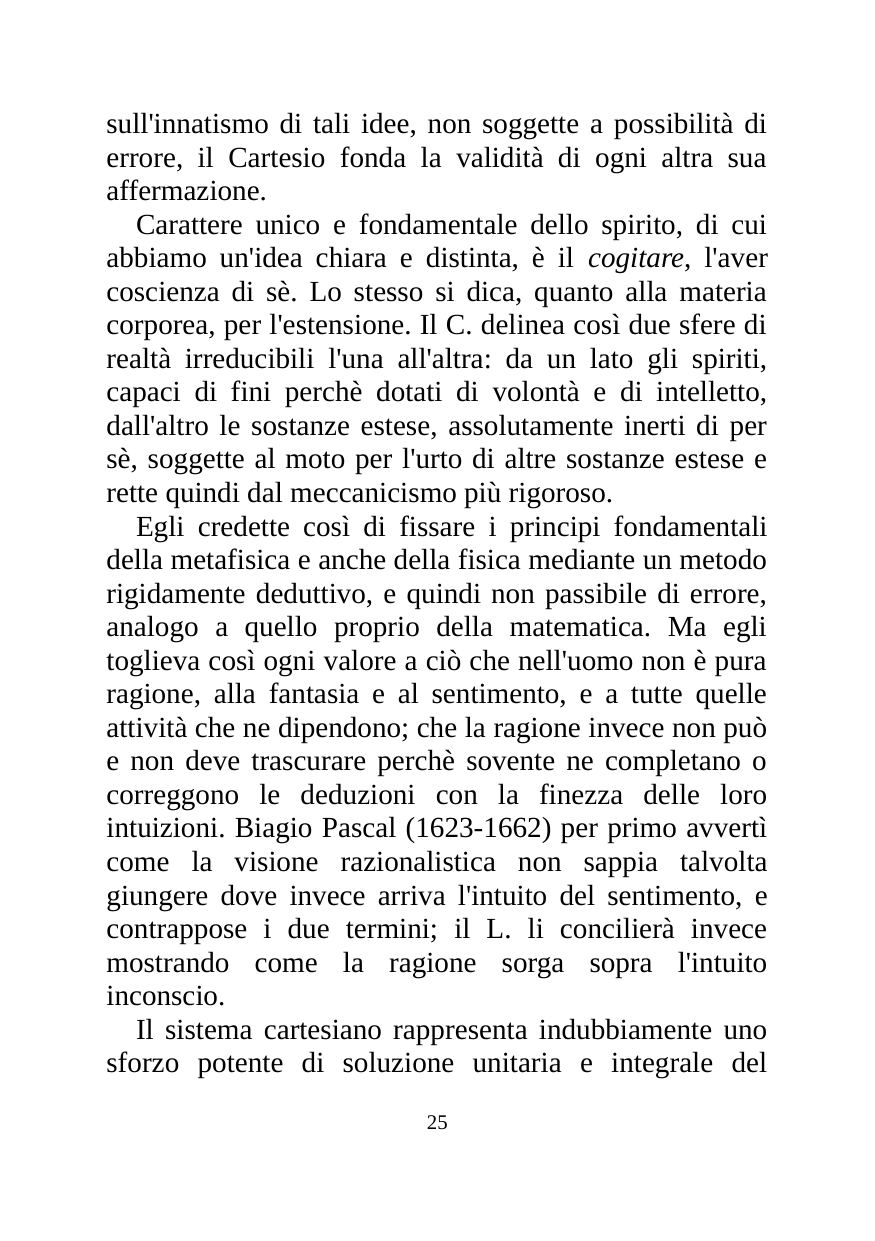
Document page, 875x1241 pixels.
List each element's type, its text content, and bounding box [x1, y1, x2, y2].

text Egli credette così di fissare i principi fondamentali della metafisica e anche della fisica mediante un metodo rigidamente deduttivo, e quindi non passibile di errore, analogo a quello proprio della matematica. Ma egli toglieva così ogni valore a ciò che nell'uomo non è pura ragione, alla fantasia e al sentimento, e a tutte quelle attività che ne dipendono; che la ragione invece non può e non deve trascurare perchè sovente ne completano o correggono le deduzioni con la finezza delle loro intuizioni. Biagio Pascal (1623-1662) per primo avvertì come la visione razionalistica non sappia talvolta giungere dove invece arriva l'intuito del sentimento, e contrappose i due termini; il L. li concilierà invece mostrando come la ragione sorga sopra l'intuito inconscio. [106, 509, 768, 1012]
text Il sistema cartesiano rappresenta indubbiamente uno sforzo potente di soluzione unitaria e integrale del [106, 1012, 768, 1079]
text Carattere unico e fondamentale dello spirito, di cui abbiamo un'idea chiara e distinta, è il cogitare, l'aver coscienza di sè. Lo stesso si dica, quanto alla materia corporea, per l'estensione. Il C. delinea così due sfere di realtà irreducibili l'una all'altra: da un lato gli spiriti, capaci di fini perchè dotati di volontà e di intelletto, dall'altro le sostanze estese, assolutamente inerti di per sè, soggette al moto per l'urto di altre sostanze estese e rette quindi dal meccanicismo più rigoroso. [106, 207, 768, 509]
text sull'innatismo di tali idee, non soggette a possibilità di errore, il Cartesio fonda la validità di ogni altra sua affermazione. [106, 106, 768, 207]
